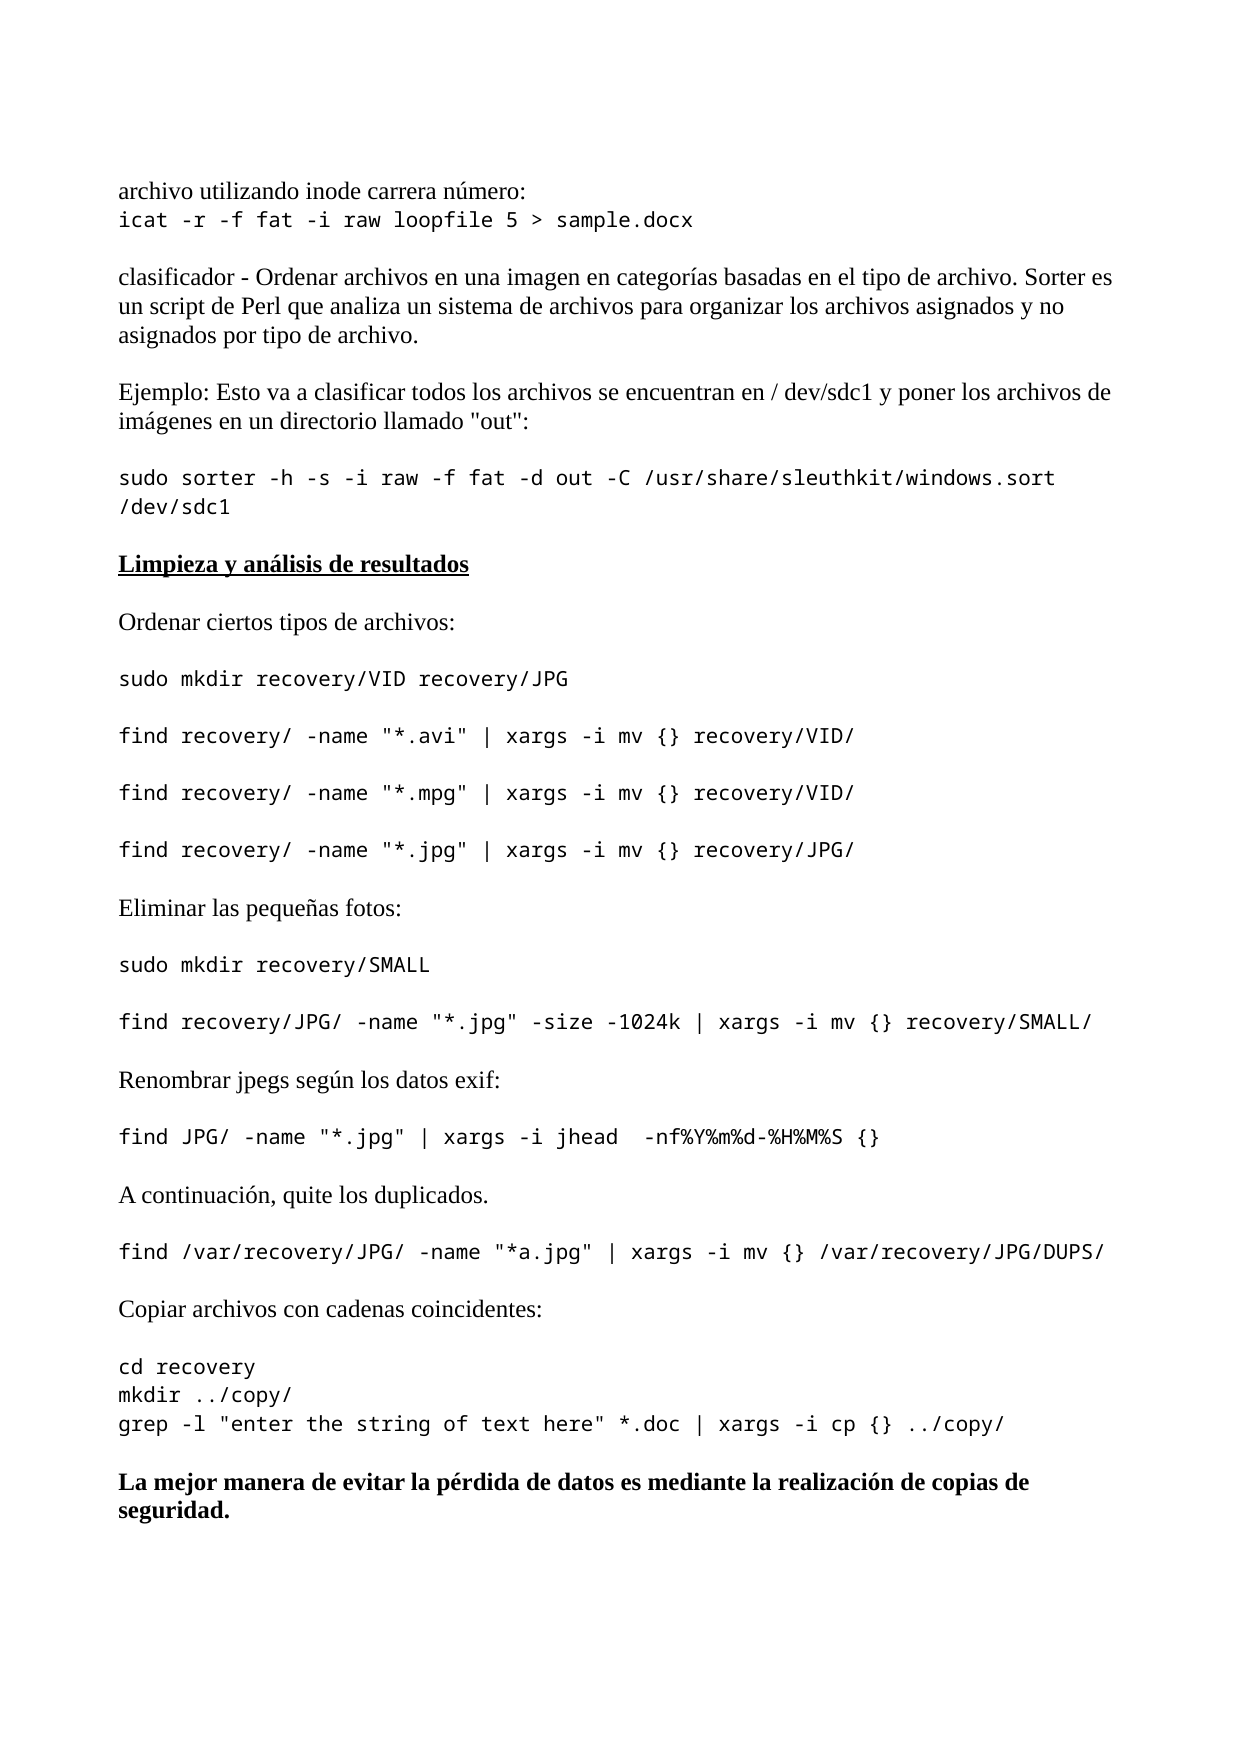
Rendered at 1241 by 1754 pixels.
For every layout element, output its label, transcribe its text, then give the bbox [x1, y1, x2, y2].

text Eliminar las pequeñas fotos: [118, 893, 1122, 921]
text find JPG/ -name "*.jpg" | xargs -i jhead -nf%Y%m%d-%H%M%S {} [118, 1122, 1122, 1151]
text icat -r -f fat -i raw loopfile 5 > sample.docx [118, 205, 1122, 233]
text La mejor manera de evitar la pérdida de datos es mediante la realización de copias de seguridad. [118, 1467, 1122, 1524]
text sudo sorter -h -s -i raw -f fat -d out -C /usr/share/sleuthkit/windows.sort /dev/sdc1 [118, 463, 1122, 520]
text A continuación, quite los duplicados. [118, 1180, 1122, 1208]
text archivo utilizando inode carrera número: [118, 176, 1122, 205]
text find recovery/ -name "*.jpg" | xargs -i mv {} recovery/JPG/ [118, 835, 1122, 863]
text Renombrar jpegs según los datos exif: [118, 1065, 1122, 1094]
text Ordenar ciertos tipos de archivos: [118, 607, 1122, 635]
text find /var/recovery/JPG/ -name "*a.jpg" | xargs -i mv {} /var/recovery/JPG/DUPS/ [118, 1237, 1122, 1266]
text find recovery/ -name "*.mpg" | xargs -i mv {} recovery/VID/ [118, 778, 1122, 806]
text Copiar archivos con cadenas coincidentes: [118, 1294, 1122, 1323]
text Limpieza y análisis de resultados [118, 549, 1122, 578]
text cd recovery [118, 1352, 1122, 1380]
text grep -l "enter the string of text here" *.doc | xargs -i cp {} ../copy/ [118, 1409, 1122, 1437]
text sudo mkdir recovery/SMALL [118, 950, 1122, 979]
text find recovery/ -name "*.avi" | xargs -i mv {} recovery/VID/ [118, 721, 1122, 749]
text clasificador - Ordenar archivos en una imagen en categorías basadas en el tipo de archivo. Sorter es un script de Perl que analiza un sistema de archivos para organizar los archivos asignados y no asignados por tipo de archivo. Ejemplo: Esto va a clasificar todos los archivos se encuentran en / dev/sdc1 y poner los archivos de imágenes en un directorio llamado "out": [118, 262, 1122, 435]
text find recovery/JPG/ -name "*.jpg" -size -1024k | xargs -i mv {} recovery/SMALL/ [118, 1007, 1122, 1036]
text sudo mkdir recovery/VID recovery/JPG [118, 664, 1122, 693]
text mkdir ../copy/ [118, 1380, 1122, 1409]
